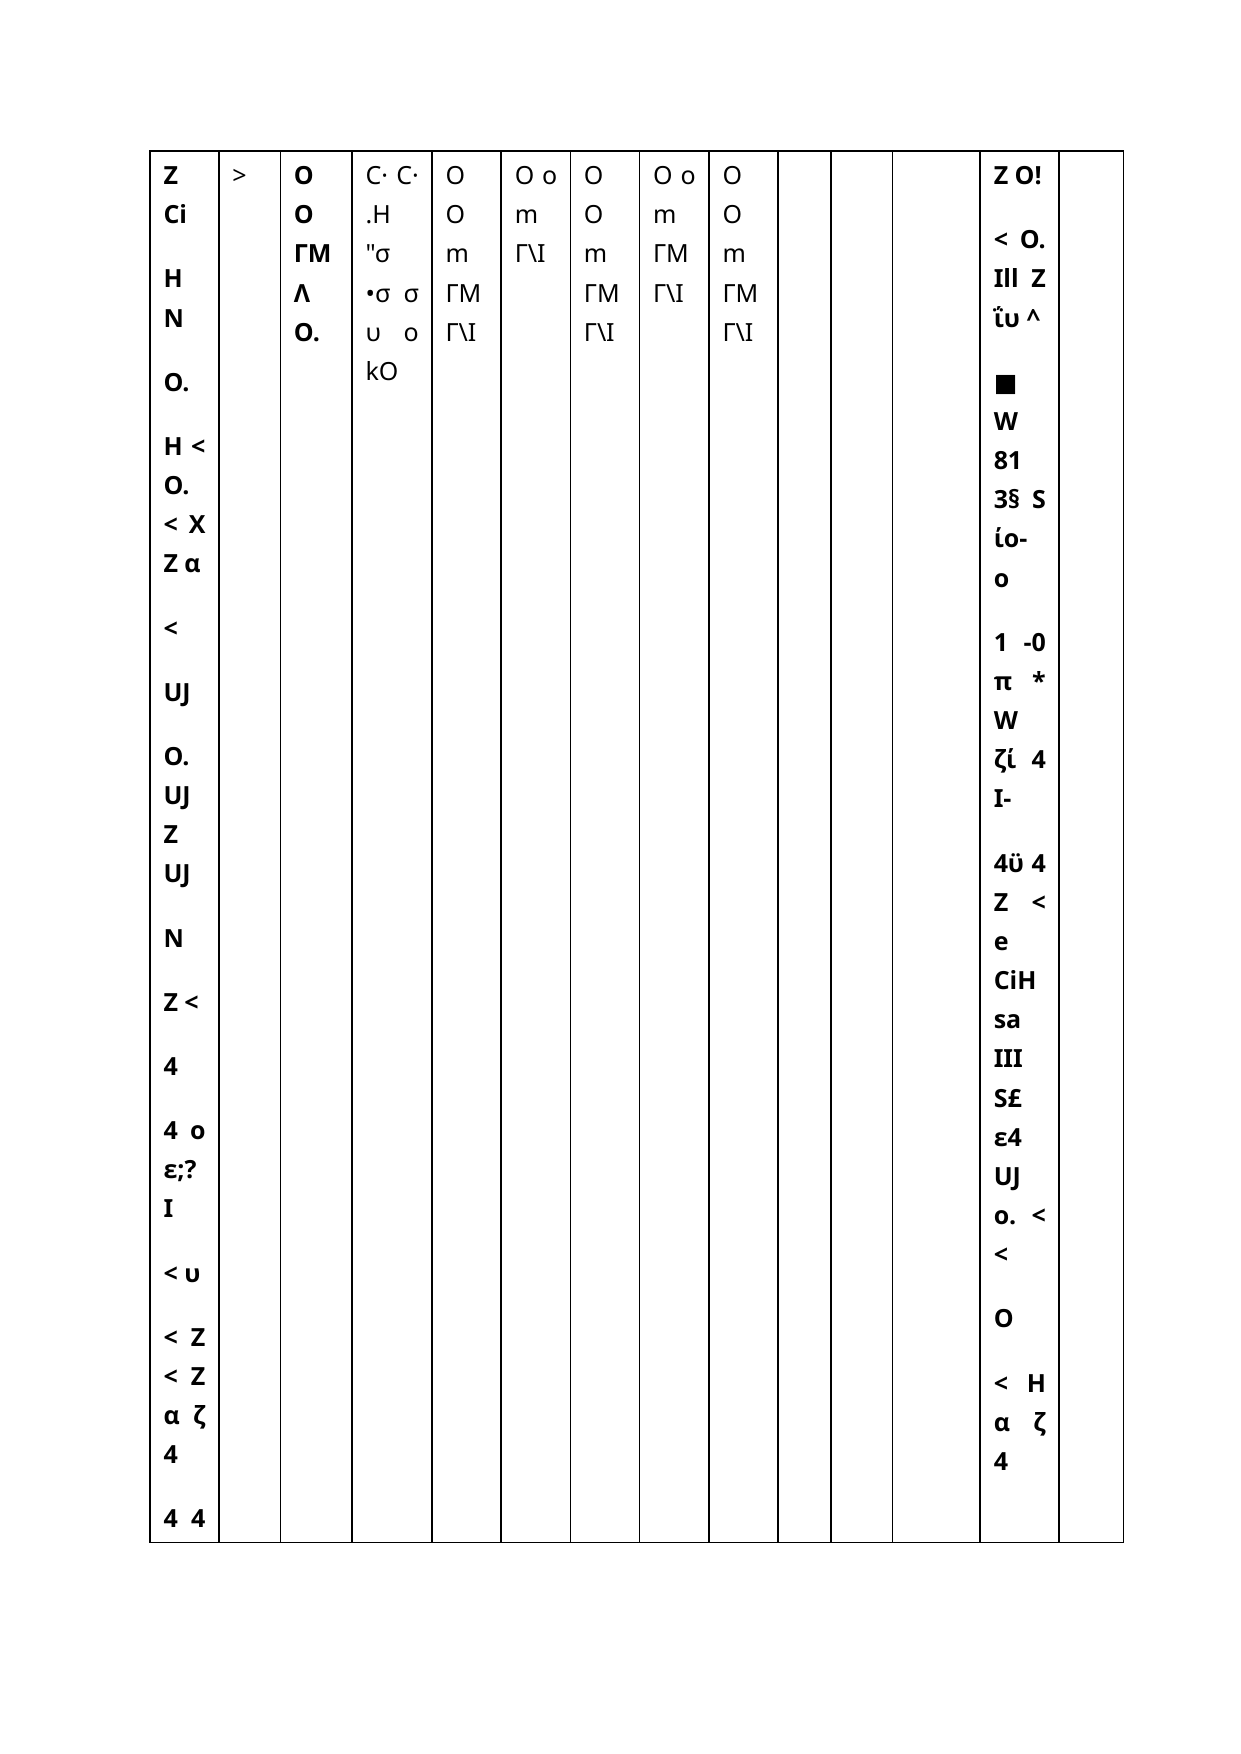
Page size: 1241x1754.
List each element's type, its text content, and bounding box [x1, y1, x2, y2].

table_header [1060, 152, 1123, 1541]
table_header Ο Ο m ΓΜ Γ\Ι [433, 152, 500, 1541]
table_header Ο ο m Γ\Ι [502, 152, 570, 1541]
table_header Ο Ο ΓΜ Λ Ο. [281, 152, 351, 1541]
table_header Ο Ο m ΓΜ Γ\Ι [710, 152, 777, 1541]
table_header [779, 152, 830, 1541]
table_header > [220, 152, 280, 1541]
table_header C· C· .Η "σ •σ σ υ ο kO [353, 152, 431, 1541]
table_header [893, 152, 979, 1541]
table_header Ζ Ο! < Ο. Ill Ζ ΐυ ^ ■ W 81 3§ S ίο- ο 1 -0 π * W ζί 4 Ι- 4ϋ 4 Ζ < e CiΗ sa ΙΙΙ S£ ε4 UJ ο. < < Ο < Η α ζ 4 [981, 152, 1058, 1541]
table_header Ο Ο m ΓΜ Γ\Ι [571, 152, 639, 1541]
table_header Ζ Ci Η Ν Ο. Η < Ο. < Χ Ζ α < UJ Ο. UJ Ζ UJ Ν Ζ < 4 4 ο ε;? Ι < υ < Ζ < Ζ α ζ 4 4 4 [151, 152, 218, 1541]
table_header [832, 152, 892, 1541]
table_header Ο ο m ΓΜ Γ\Ι [640, 152, 708, 1541]
